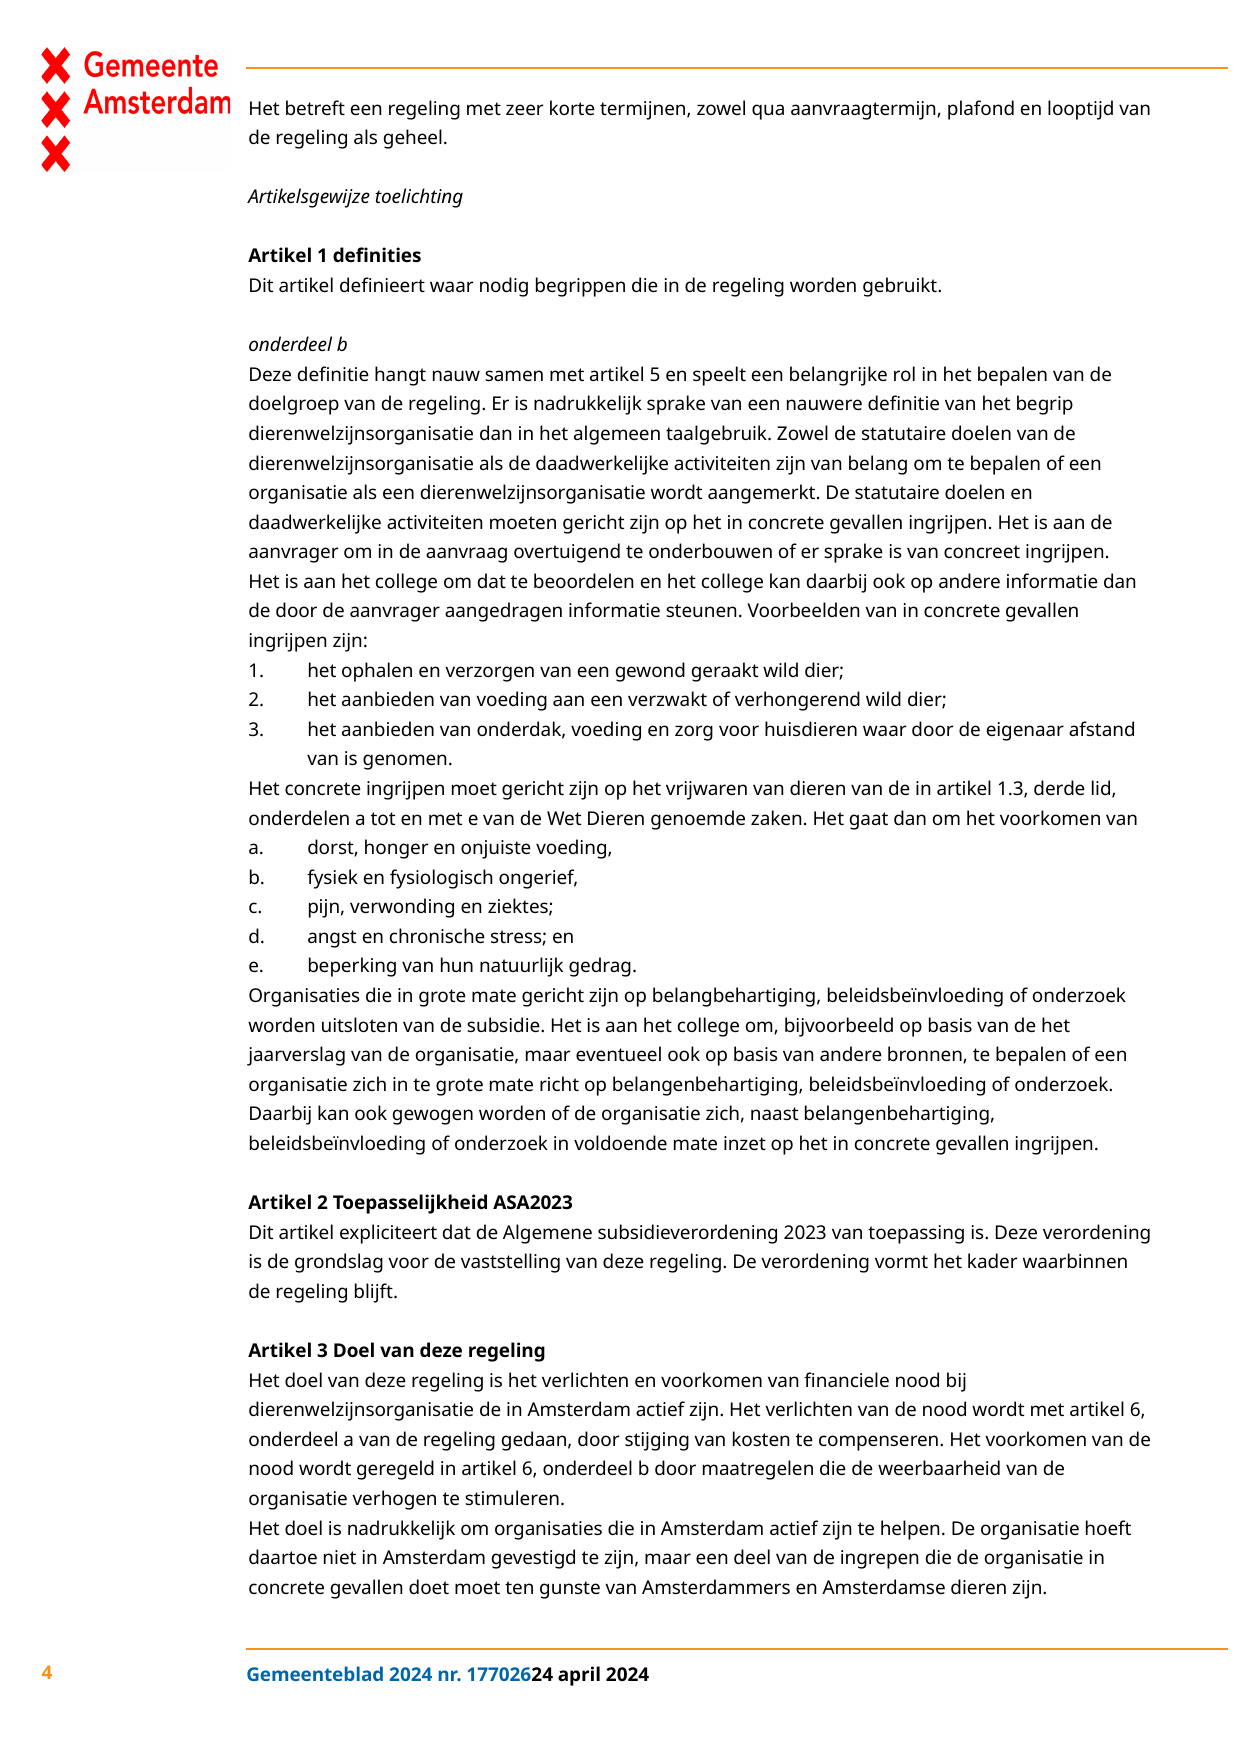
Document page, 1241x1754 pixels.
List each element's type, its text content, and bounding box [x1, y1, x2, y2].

text Het doel is nadrukkelijk om organisaties die in Amsterdam actief zijn te helpen. De organisatie hoeft daartoe niet in Amsterdam gevestigd te zijn, maar een deel van de ingrepen die de organisatie in concrete gevallen doet moet ten gunste van Amsterdammers en Amsterdamse dieren zijn. [248, 1515, 1152, 1600]
list fysiek en fysiologisch ongerief, [248, 864, 1152, 890]
text Het concrete ingrijpen moet gericht zijn op het vrijwaren van dieren van de in artikel 1.3, derde lid, onderdelen a tot en met e van de Wet Dieren genoemde zaken. Het gaat dan om het voorkomen van [248, 775, 1152, 831]
list het aanbieden van onderdak, voeding en zorg voor huisdieren waar door de eigenaar afstand van is genomen. [248, 716, 1152, 771]
text Dit artikel definieert waar nodig begrippen die in de regeling worden gebruikt. [248, 272, 1152, 298]
text Het betreft een regeling met zeer korte termijnen, zowel qua aanvraagtermijn, plafond en looptijd van de regeling als geheel. [248, 95, 1152, 150]
text Het doel van deze regeling is het verlichten en voorkomen van financiele nood bij dierenwelzijnsorganisatie de in Amsterdam actief zijn. Het verlichten van de nood wordt met artikel 6, onderdeel a van de regeling gedaan, door stijging van kosten te compenseren. Het voorkomen van de nood wordt geregeld in artikel 6, onderdeel b door maatregelen die de weerbaarheid van de organisatie verhogen te stimuleren. [248, 1367, 1152, 1511]
text onderdeel b [248, 331, 1152, 357]
list pijn, verwonding en ziektes; [248, 893, 1152, 919]
list angst en chronische stress; en [248, 923, 1152, 949]
picture [41, 47, 231, 172]
text Artikelsgewijze toelichting [248, 183, 1152, 209]
text Organisaties die in grote mate gericht zijn op belangbehartiging, beleidsbeïnvloeding of onderzoek worden uitsloten van de subsidie. Het is aan het college om, bijvoorbeeld op basis van de het jaarverslag van de organisatie, maar eventueel ook op basis van andere bronnen, te bepalen of een organisatie zich in te grote mate richt op belangenbehartiging, beleidsbeïnvloeding of onderzoek. Daarbij kan ook gewogen worden of de organisatie zich, naast belangenbehartiging, beleidsbeïnvloeding of onderzoek in voldoende mate inzet op het in concrete gevallen ingrijpen. [248, 982, 1152, 1156]
list het ophalen en verzorgen van een gewond geraakt wild dier; [248, 657, 1152, 683]
text Het is aan het college om dat te beoordelen en het college kan daarbij ook op andere informatie dan de door de aanvrager aangedragen informatie steunen. Voorbeelden van in concrete gevallen ingrijpen zijn: [248, 568, 1152, 653]
text Artikel 1 definities [248, 243, 1152, 268]
text Deze definitie hangt nauw samen met artikel 5 en speelt een belangrijke rol in het bepalen van de doelgroep van de regeling. Er is nadrukkelijk sprake van een nauwere definitie van het begrip dierenwelzijnsorganisatie dan in het algemeen taalgebruik. Zowel de statutaire doelen van de dierenwelzijnsorganisatie als de daadwerkelijke activiteiten zijn van belang om te bepalen of een organisatie als een dierenwelzijnsorganisatie wordt aangemerkt. De statutaire doelen en daadwerkelijke activiteiten moeten gericht zijn op het in concrete gevallen ingrijpen. Het is aan de aanvrager om in de aanvraag overtuigend te onderbouwen of er sprake is van concreet ingrijpen. [248, 361, 1152, 564]
text Artikel 3 Doel van deze regeling [248, 1337, 1152, 1363]
list het aanbieden van voeding aan een verzwakt of verhongerend wild dier; [248, 686, 1152, 712]
text Artikel 2 Toepasselijkheid ASA2023 [248, 1189, 1152, 1215]
text Dit artikel expliciteert dat de Algemene subsidieverordening 2023 van toepassing is. Deze verordening is de grondslag voor de vaststelling van deze regeling. De verordening vormt het kader waarbinnen de regeling blijft. [248, 1219, 1152, 1304]
list beperking van hun natuurlijk gedrag. [248, 953, 1152, 978]
list dorst, honger en onjuiste voeding, [248, 834, 1152, 860]
